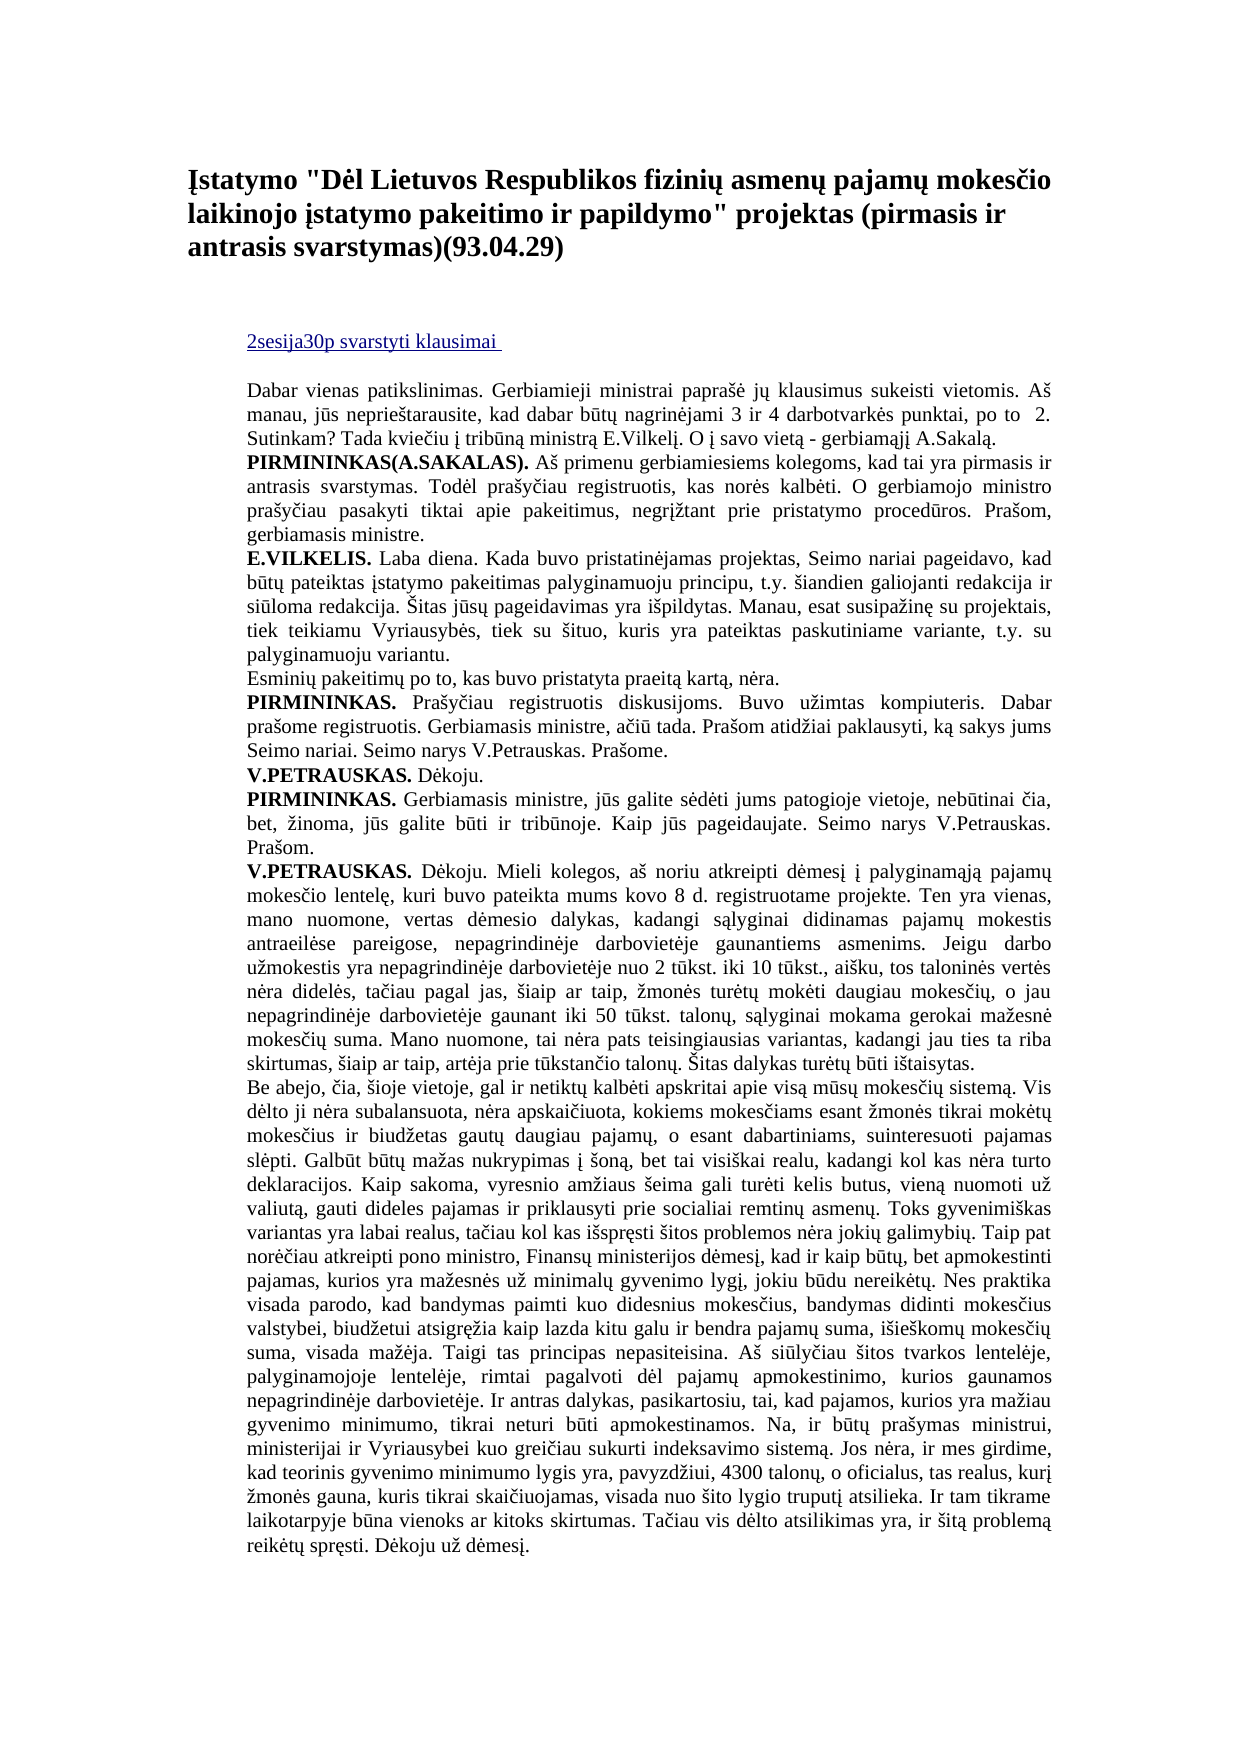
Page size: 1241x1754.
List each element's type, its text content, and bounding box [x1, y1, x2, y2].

text V.PETRAUSKAS. Dėkoju. Mieli kolegos, aš noriu atkreipti dėmesį į palyginamąją pajamų mokesčio lentelę, kuri buvo pateikta mums kovo 8 d. registruotame projekte. Ten yra vienas, mano nuomone, vertas dėmesio dalykas, kadangi sąlyginai didinamas pajamų mokestis antraeilėse pareigose, nepagrindinėje darbovietėje gaunantiems asmenims. Jeigu darbo užmokestis yra nepagrindinėje darbovietėje nuo 2 tūkst. iki 10 tūkst., aišku, tos taloninės vertės nėra didelės, tačiau pagal jas, šiaip ar taip, žmonės turėtų mokėti daugiau mokesčių, o jau nepagrindinėje darbovietėje gaunant iki 50 tūkst. talonų, sąlyginai mokama gerokai mažesnė mokesčių suma. Mano nuomone, tai nėra pats teisingiausias variantas, kadangi jau ties ta riba skirtumas, šiaip ar taip, artėja prie tūkstančio talonų. Šitas dalykas turėtų būti ištaisytas. [247, 859, 1053, 1075]
text PIRMININKAS. Prašyčiau registruotis diskusijoms. Buvo užimtas kompiuteris. Dabar prašome registruotis. Gerbiamasis ministre, ačiū tada. Prašom atidžiai paklausyti, ką sakys jums Seimo nariai. Seimo narys V.Petrauskas. Prašome. [247, 690, 1053, 762]
text Dabar vienas patikslinimas. Gerbiamieji ministrai paprašė jų klausimus sukeisti vietomis. Aš manau, jūs neprieštarausite, kad dabar būtų nagrinėjami 3 ir 4 darbotvarkės punktai, po to 2. Sutinkam? Tada kviečiu į tribūną ministrą E.Vilkelį. O į savo vietą - gerbiamąjį A.Sakalą. [247, 377, 1053, 450]
text PIRMININKAS. Gerbiamasis ministre, jūs galite sėdėti jums patogioje vietoje, nebūtinai čia, bet, žinoma, jūs galite būti ir tribūnoje. Kaip jūs pageidaujate. Seimo narys V.Petrauskas. Prašom. [247, 787, 1053, 859]
text PIRMININKAS(A.SAKALAS). Aš primenu gerbiamiesiems kolegoms, kad tai yra pirmasis ir antrasis svarstymas. Todėl prašyčiau registruotis, kas norės kalbėti. O gerbiamojo ministro prašyčiau pasakyti tiktai apie pakeitimus, negrįžtant prie pristatymo procedūros. Prašom, gerbiamasis ministre. [247, 450, 1053, 546]
text Įstatymo "Dėl Lietuvos Respublikos fizinių asmenų pajamų mokesčio laikinojo įstatymo pakeitimo ir papildymo" projektas (pirmasis ir antrasis svarstymas)(93.04.29) [187, 162, 1053, 263]
text V.PETRAUSKAS. Dėkoju. [247, 762, 1053, 787]
text E.VILKELIS. Laba diena. Kada buvo pristatinėjamas projektas, Seimo nariai pageidavo, kad būtų pateiktas įstatymo pakeitimas palyginamuoju principu, t.y. šiandien galiojanti redakcija ir siūloma redakcija. Šitas jūsų pageidavimas yra išpildytas. Manau, esat susipažinę su projektais, tiek teikiamu Vyriausybės, tiek su šituo, kuris yra pateiktas paskutiniame variante, t.y. su palyginamuoju variantu. [247, 546, 1053, 666]
text Esminių pakeitimų po to, kas buvo pristatyta praeitą kartą, nėra. [247, 666, 1053, 690]
text Be abejo, čia, šioje vietoje, gal ir netiktų kalbėti apskritai apie visą mūsų mokesčių sistemą. Vis dėlto ji nėra subalansuota, nėra apskaičiuota, kokiems mokesčiams esant žmonės tikrai mokėtų mokesčius ir biudžetas gautų daugiau pajamų, o esant dabartiniams, suinteresuoti pajamas slėpti. Galbūt būtų mažas nukrypimas į šoną, bet tai visiškai realu, kadangi kol kas nėra turto deklaracijos. Kaip sakoma, vyresnio amžiaus šeima gali turėti kelis butus, vieną nuomoti už valiutą, gauti dideles pajamas ir priklausyti prie socialiai remtinų asmenų. Toks gyvenimiškas variantas yra labai realus, tačiau kol kas išspręsti šitos problemos nėra jokių galimybių. Taip pat norėčiau atkreipti pono ministro, Finansų ministerijos dėmesį, kad ir kaip būtų, bet apmokestinti pajamas, kurios yra mažesnės už minimalų gyvenimo lygį, jokiu būdu nereikėtų. Nes praktika visada parodo, kad bandymas paimti kuo didesnius mokesčius, bandymas didinti mokesčius valstybei, biudžetui atsigręžia kaip lazda kitu galu ir bendra pajamų suma, išieškomų mokesčių suma, visada mažėja. Taigi tas principas nepasiteisina. Aš siūlyčiau šitos tvarkos lentelėje, palyginamojoje lentelėje, rimtai pagalvoti dėl pajamų apmokestinimo, kurios gaunamos nepagrindinėje darbovietėje. Ir antras dalykas, pasikartosiu, tai, kad pajamos, kurios yra mažiau gyvenimo minimumo, tikrai neturi būti apmokestinamos. Na, ir būtų prašymas ministrui, ministerijai ir Vyriausybei kuo greičiau sukurti indeksavimo sistemą. Jos nėra, ir mes girdime, kad teorinis gyvenimo minimumo lygis yra, pavyzdžiui, 4300 talonų, o oficialus, tas realus, kurį žmonės gauna, kuris tikrai skaičiuojamas, visada nuo šito lygio truputį atsilieka. Ir tam tikrame laikotarpyje būna vienoks ar kitoks skirtumas. Tačiau vis dėlto atsilikimas yra, ir šitą problemą reikėtų spręsti. Dėkoju už dėmesį. [247, 1075, 1053, 1557]
text 2sesija30p svarstyti klausimai [247, 329, 1053, 353]
